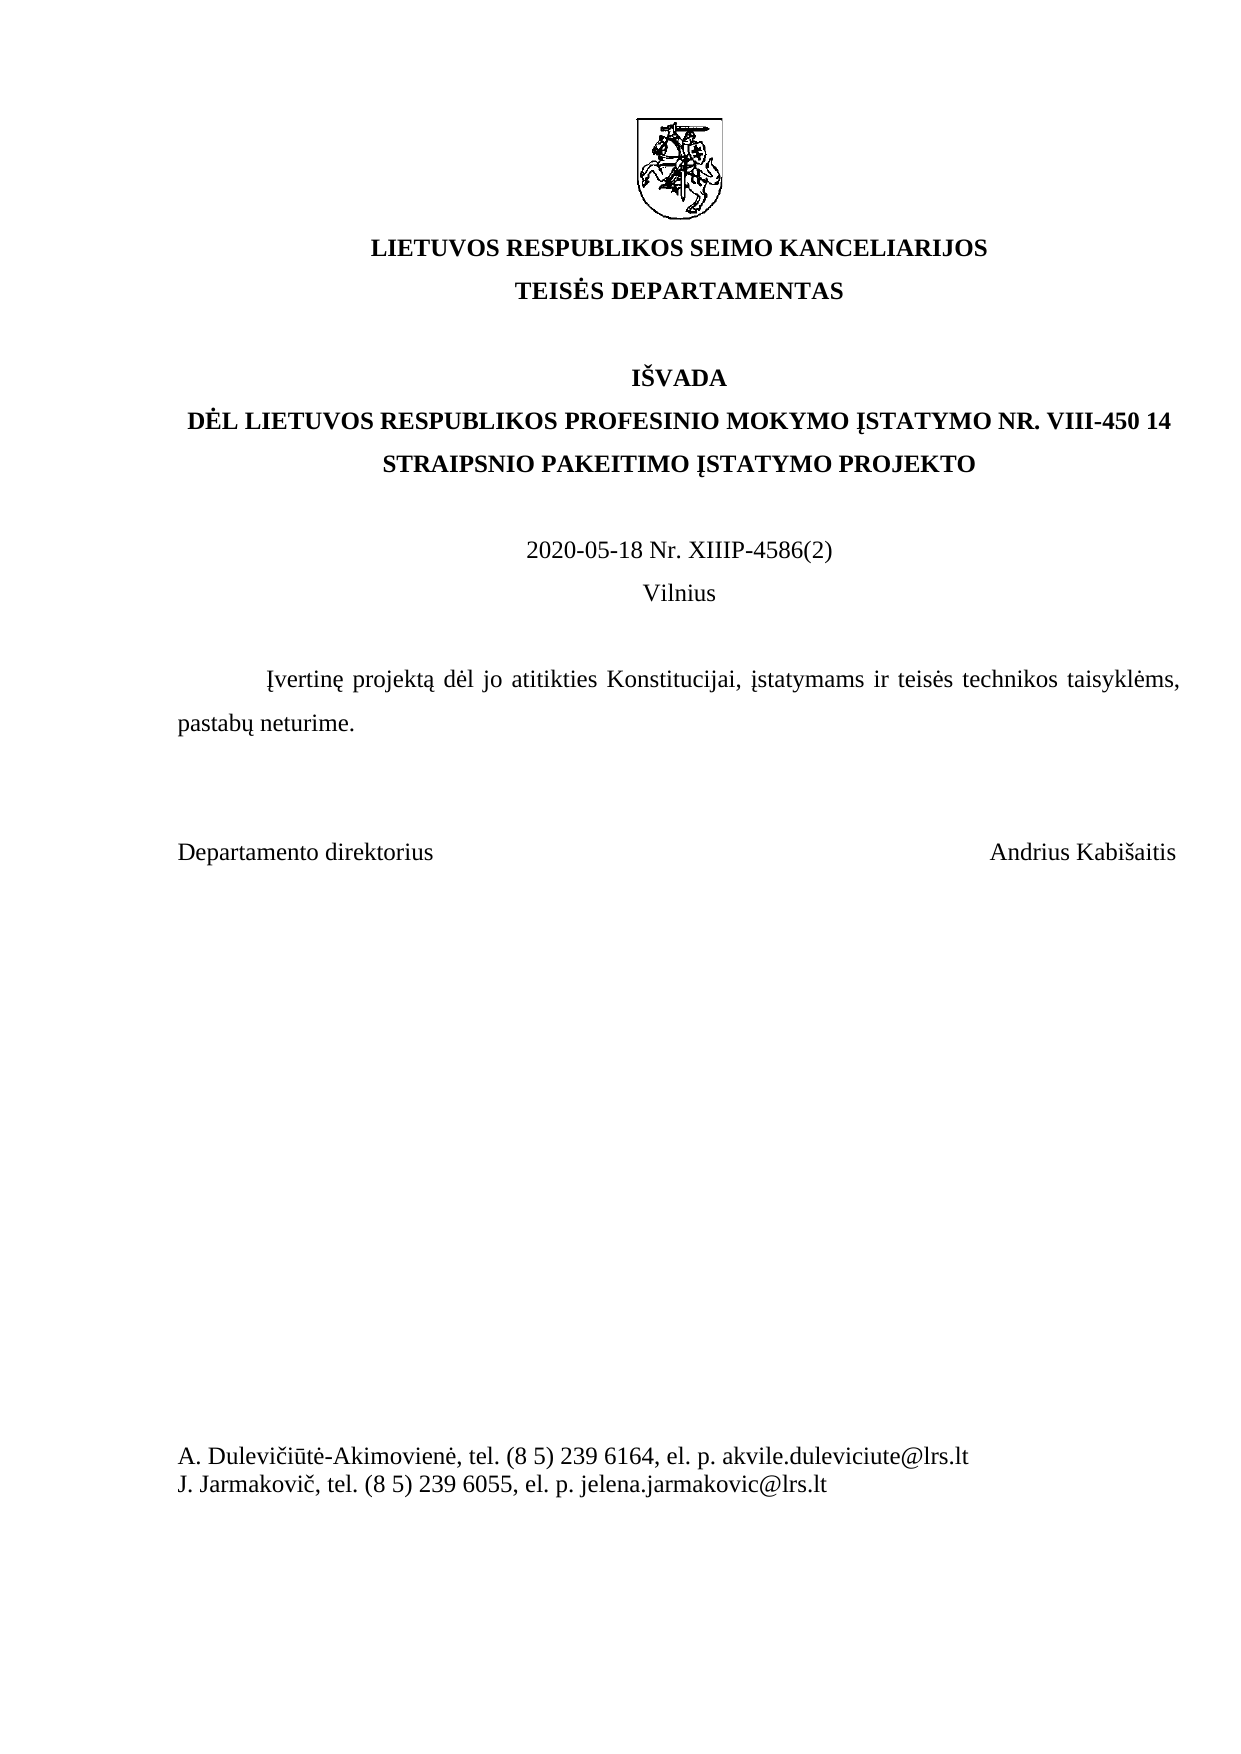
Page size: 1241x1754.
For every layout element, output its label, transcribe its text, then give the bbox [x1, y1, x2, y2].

text Įvertinę projektą dėl jo atitikties Konstitucijai, įstatymams ir teisės technikos taisyklėms, pastabų neturime. [177, 664, 1181, 736]
text Departamento direktorius Andrius Kabišaitis [177, 837, 1181, 866]
text A. Dulevičiūtė-Akimovienė, tel. (8 5) 239 6164, el. p. akvile.duleviciute@lrs.lt [177, 1441, 1181, 1469]
text Vilnius [177, 578, 1181, 607]
text LIETUVOS RESPUBLIKOS SEIMO KANCELIARIJOS [177, 233, 1181, 262]
text J. Jarmakovič, tel. (8 5) 239 6055, el. p. jelena.jarmakovic@lrs.lt [177, 1469, 1181, 1498]
text 2020-05-18 Nr. XIIIP-4586(2) [177, 535, 1181, 564]
text IŠVADA [177, 363, 1181, 391]
text TEISĖS DEPARTAMENTAS [177, 276, 1181, 305]
text DĖL LIETUVOS RESPUBLIKOS PROFESINIO MOKYMO ĮSTATYMO NR. VIII-450 14 STRAIPSNIO PAKEITIMO ĮSTATYMO PROJEKTO [177, 406, 1181, 478]
